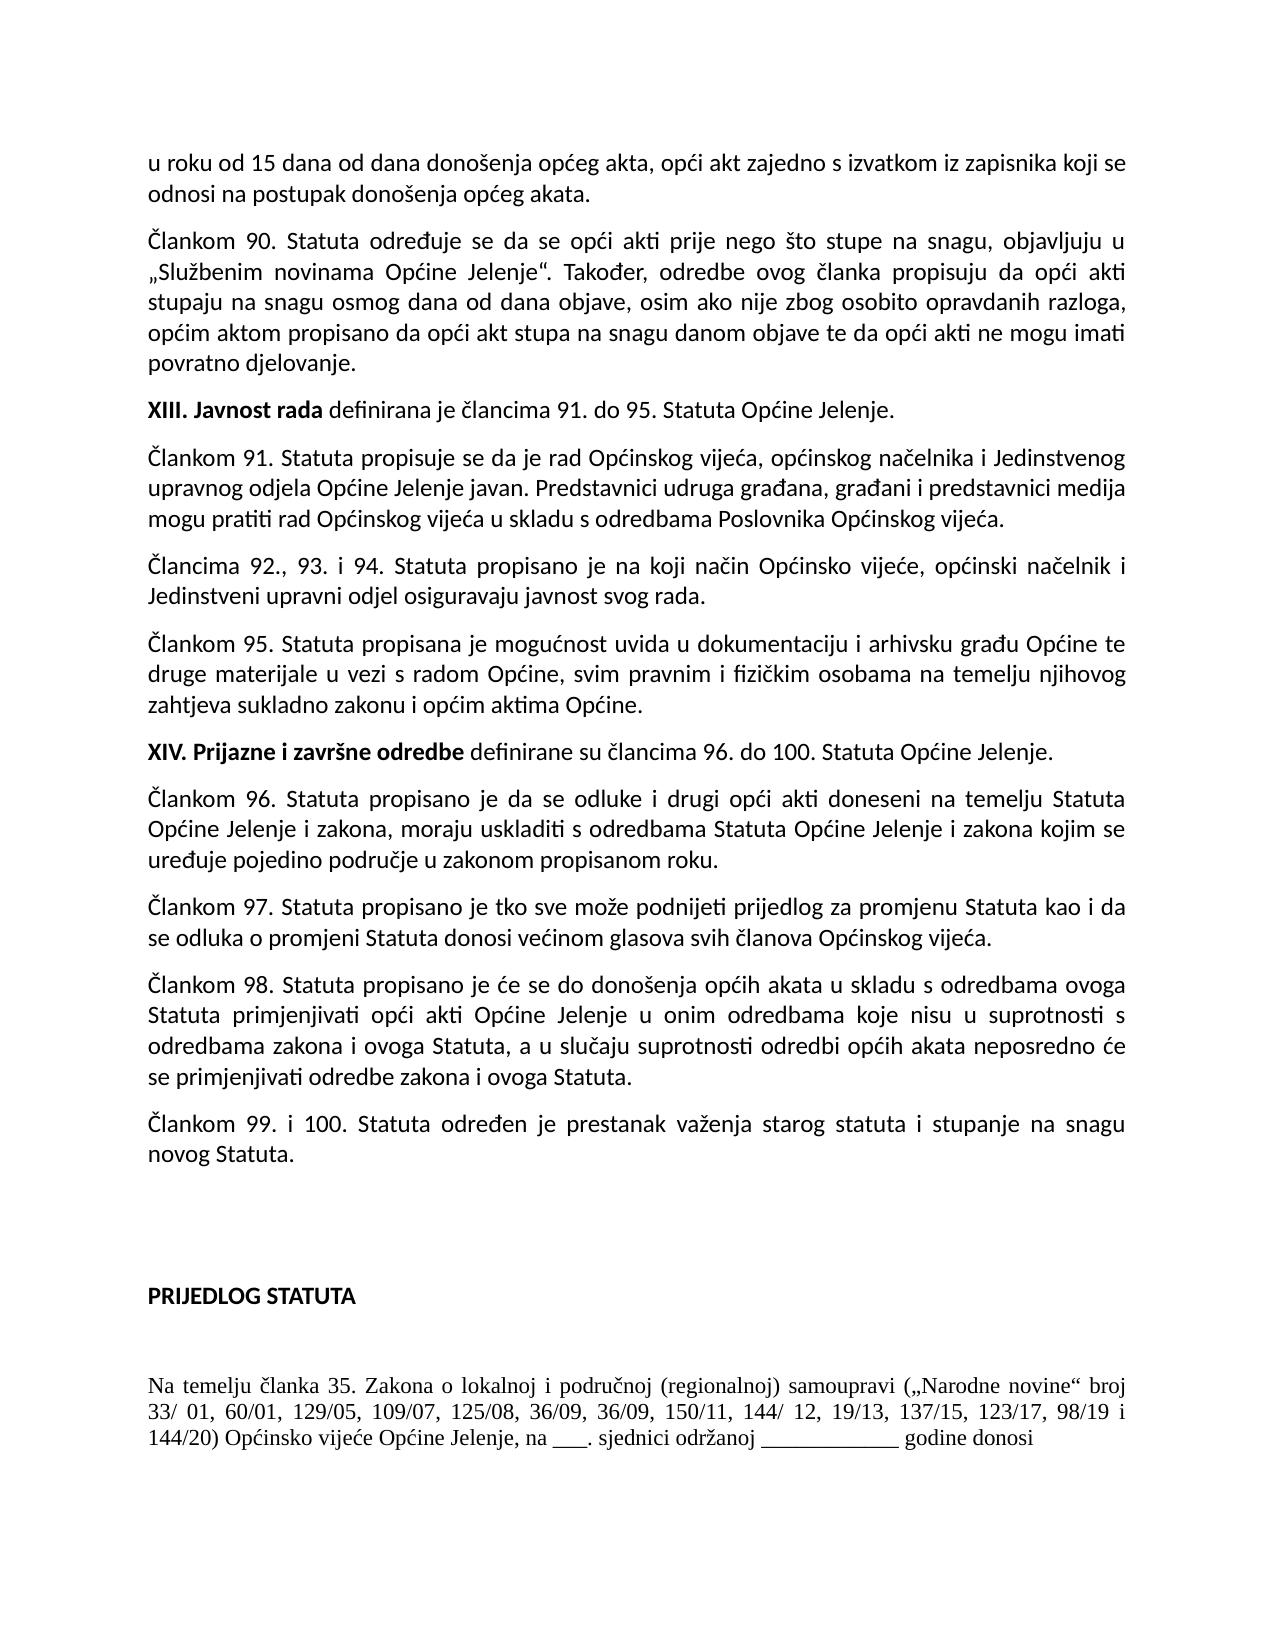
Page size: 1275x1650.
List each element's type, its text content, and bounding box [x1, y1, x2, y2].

text Člankom 91. Statuta propisuje se da je rad Općinskog vijeća, općinskog načelnika i Jedinstvenog upravnog odjela Općine Jelenje javan. Predstavnici udruga građana, građani i predstavnici medija mogu pratiti rad Općinskog vijeća u skladu s odredbama Poslovnika Općinskog vijeća. [148, 442, 1127, 533]
text PRIJEDLOG STATUTA [148, 1280, 1127, 1310]
text Na temelju članka 35. Zakona o lokalnoj i područnoj (regionalnoj) samoupravi („Narodne novine“ broj 33/ 01, 60/01, 129/05, 109/07, 125/08, 36/09, 36/09, 150/11, 144/ 12, 19/13, 137/15, 123/17, 98/19 i 144/20) Općinsko vijeće Općine Jelenje, na ___. sjednici održanoj ____________ godine donosi [148, 1372, 1127, 1451]
text u roku od 15 dana od dana donošenja općeg akta, opći akt zajedno s izvatkom iz zapisnika koji se odnosi na postupak donošenja općeg akata. [148, 148, 1127, 209]
text Člankom 90. Statuta određuje se da se opći akti prije nego što stupe na snagu, objavljuju u „Službenim novinama Općine Jelenje“. Također, odredbe ovog članka propisuju da opći akti stupaju na snagu osmog dana od dana objave, osim ako nije zbog osobito opravdanih razloga, općim aktom propisano da opći akt stupa na snagu danom objave te da opći akti ne mogu imati povratno djelovanje. [148, 225, 1127, 378]
text Člankom 97. Statuta propisano je tko sve može podnijeti prijedlog za promjenu Statuta kao i da se odluka o promjeni Statuta donosi većinom glasova svih članova Općinskog vijeća. [148, 891, 1127, 952]
text Člancima 92., 93. i 94. Statuta propisano je na koji način Općinsko vijeće, općinski načelnik i Jedinstveni upravni odjel osiguravaju javnost svog rada. [148, 550, 1127, 611]
text Člankom 99. i 100. Statuta određen je prestanak važenja starog statuta i stupanje na snagu novog Statuta. [148, 1108, 1127, 1169]
text XIII. Javnost rada definirana je člancima 91. do 95. Statuta Općine Jelenje. [148, 394, 1127, 425]
text XIV. Prijazne i završne odredbe definirane su člancima 96. do 100. Statuta Općine Jelenje. [148, 736, 1127, 766]
text Člankom 96. Statuta propisano je da se odluke i drugi opći akti doneseni na temelju Statuta Općine Jelenje i zakona, moraju uskladiti s odredbama Statuta Općine Jelenje i zakona kojim se uređuje pojedino područje u zakonom propisanom roku. [148, 783, 1127, 875]
text Člankom 98. Statuta propisano je će se do donošenja općih akata u skladu s odredbama ovoga Statuta primjenjivati opći akti Općine Jelenje u onim odredbama koje nisu u suprotnosti s odredbama zakona i ovoga Statuta, a u slučaju suprotnosti odredbi općih akata neposredno će se primjenjivati odredbe zakona i ovoga Statuta. [148, 969, 1127, 1091]
text Člankom 95. Statuta propisana je mogućnost uvida u dokumentaciju i arhivsku građu Općine te druge materijale u vezi s radom Općine, svim pravnim i fizičkim osobama na temelju njihovog zahtjeva sukladno zakonu i općim aktima Općine. [148, 628, 1127, 719]
